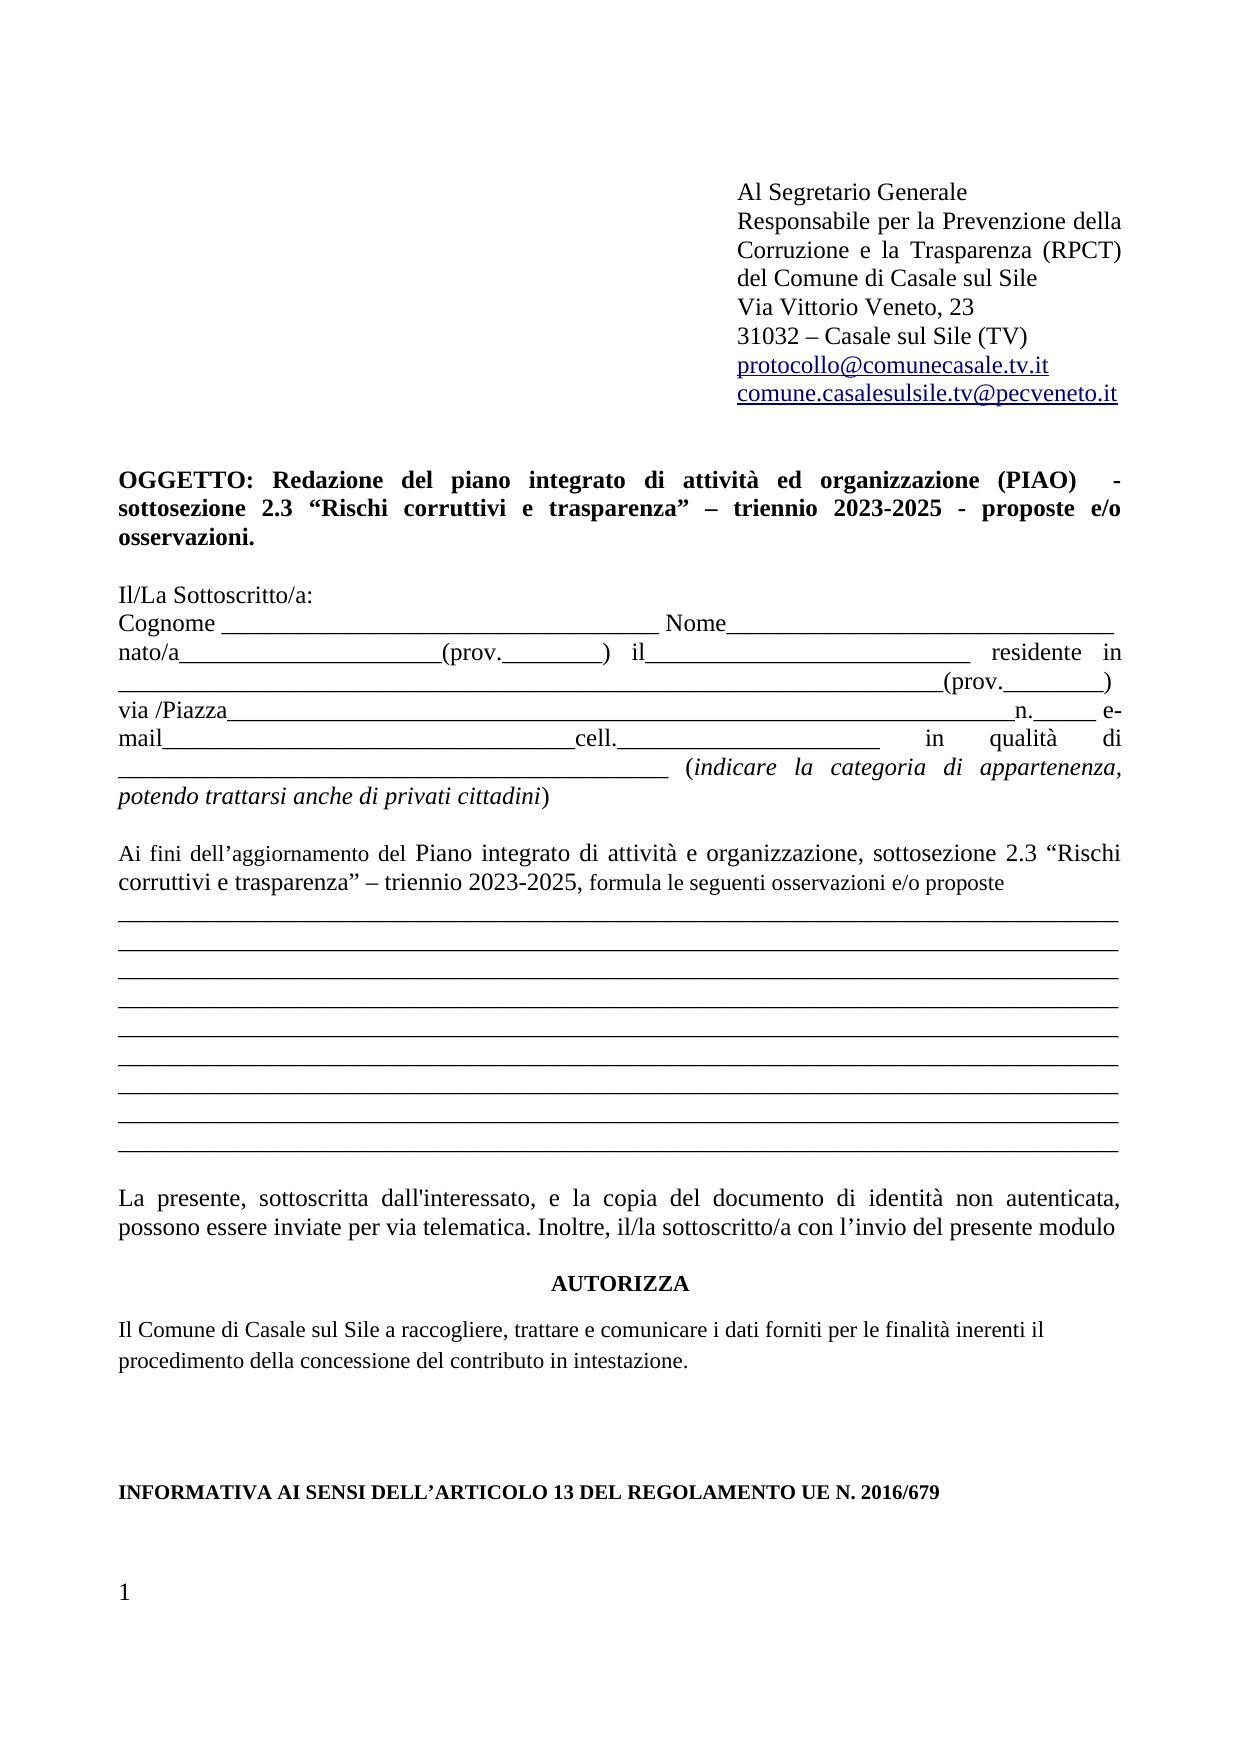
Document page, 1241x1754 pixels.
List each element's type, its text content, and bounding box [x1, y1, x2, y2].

text protocollo@comunecasale.tv.it [737, 350, 1122, 378]
text nato/a_____________________(prov.________) il__________________________ residente in __________________________________________________________________(prov.________) via /Piazza_______________________________________________________________n._____ e-mail_________________________________cell._____________________ in qualità di ____________________________________________ (indicare la categoria di appartenenza, potendo trattarsi anche di privati cittadini) [118, 637, 1122, 810]
text OGGETTO: Redazione del piano integrato di attività ed organizzazione (PIAO) - sottosezione 2.3 “Rischi corruttivi e trasparenza” – triennio 2023-2025 - proposte e/o osservazioni. [118, 465, 1122, 551]
text Il/La Sottoscritto/a: [118, 580, 1122, 608]
text La presente, sottoscritta dall'interessato, e la copia del documento di identità non autenticata, possono essere inviate per via telematica. Inoltre, il/la sottoscritto/a con l’invio del presente modulo [118, 1183, 1122, 1241]
text Responsabile per la Prevenzione della Corruzione e la Trasparenza (RPCT) del Comune di Casale sul Sile [737, 206, 1122, 292]
text comune.casalesulsile.tv@pecveneto.it [737, 378, 1122, 407]
text Ai fini dell’aggiornamento del Piano integrato di attività e organizzazione, sottosezione 2.3 “Rischi corruttivi e trasparenza” – triennio 2023-2025, formula le seguenti osservazioni e/o proposte [118, 838, 1122, 896]
text Il Comune di Casale sul Sile a raccogliere, trattare e comunicare i dati forniti per le finalità inerenti il procedimento della concessione del contributo in intestazione. [118, 1316, 1122, 1374]
text ________________________________________________________________________________________________________________________________________________________________________________________________________________________________________________________________________________________________________________________________ [118, 896, 1122, 1011]
text AUTORIZZA [118, 1270, 1122, 1296]
text 31032 – Casale sul Sile (TV) [737, 321, 1122, 350]
text INFORMATIVA AI SENSI DELL’ARTICOLO 13 DEL REGOLAMENTO UE N. 2016/679 [118, 1480, 1122, 1504]
text Al Segretario Generale [737, 177, 1122, 206]
text ________________________________________________________________________________________________________________________________________________________________ [118, 1097, 1122, 1155]
text ________________________________________________________________________________________________________________________________________________________________________________________________________________________________________________ [118, 1011, 1122, 1097]
text Via Vittorio Veneto, 23 [737, 292, 1122, 321]
text Cognome ___________________________________ Nome_______________________________ [118, 608, 1122, 637]
